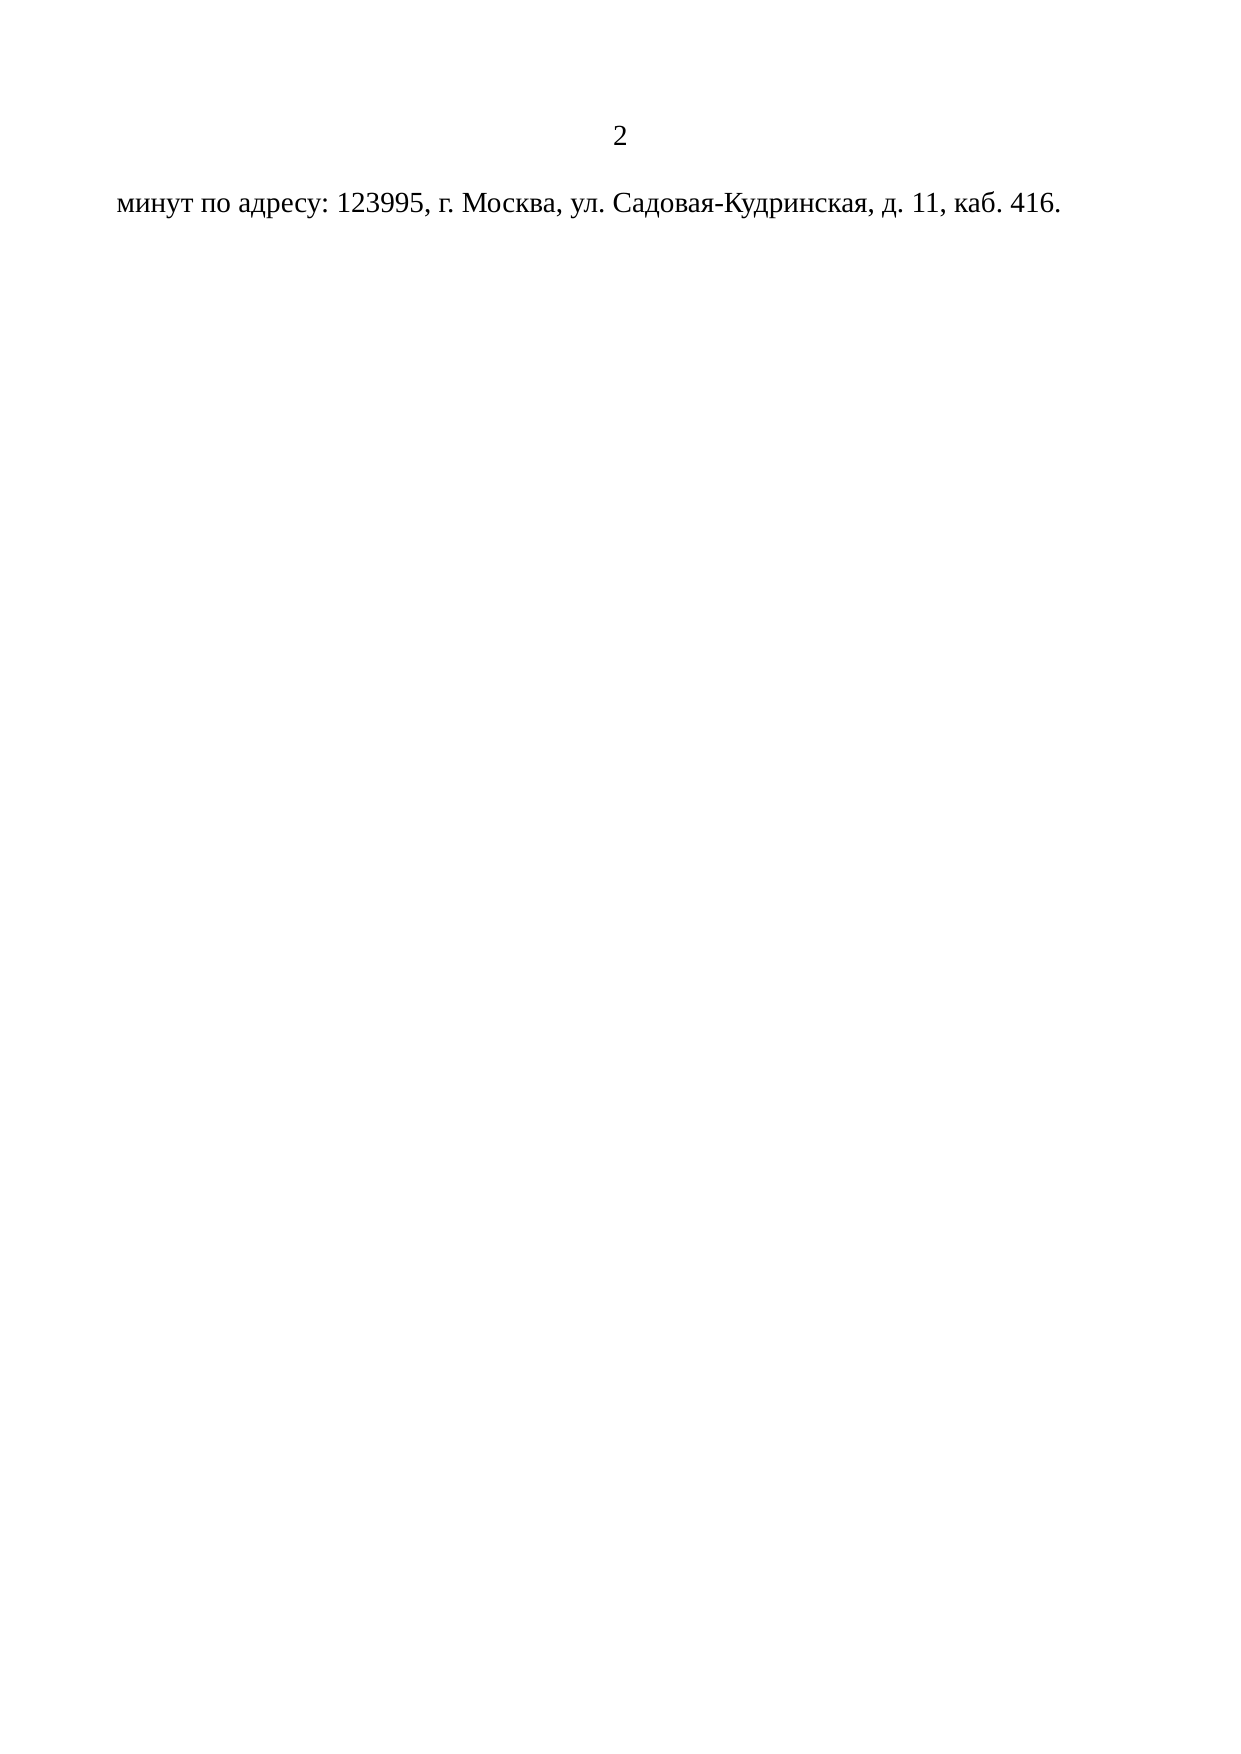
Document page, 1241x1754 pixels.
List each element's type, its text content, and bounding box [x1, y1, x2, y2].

list минут по адресу: 123995, г. Москва, ул. Садовая-Кудринская, д. 11, каб. 416. [116, 181, 1122, 219]
